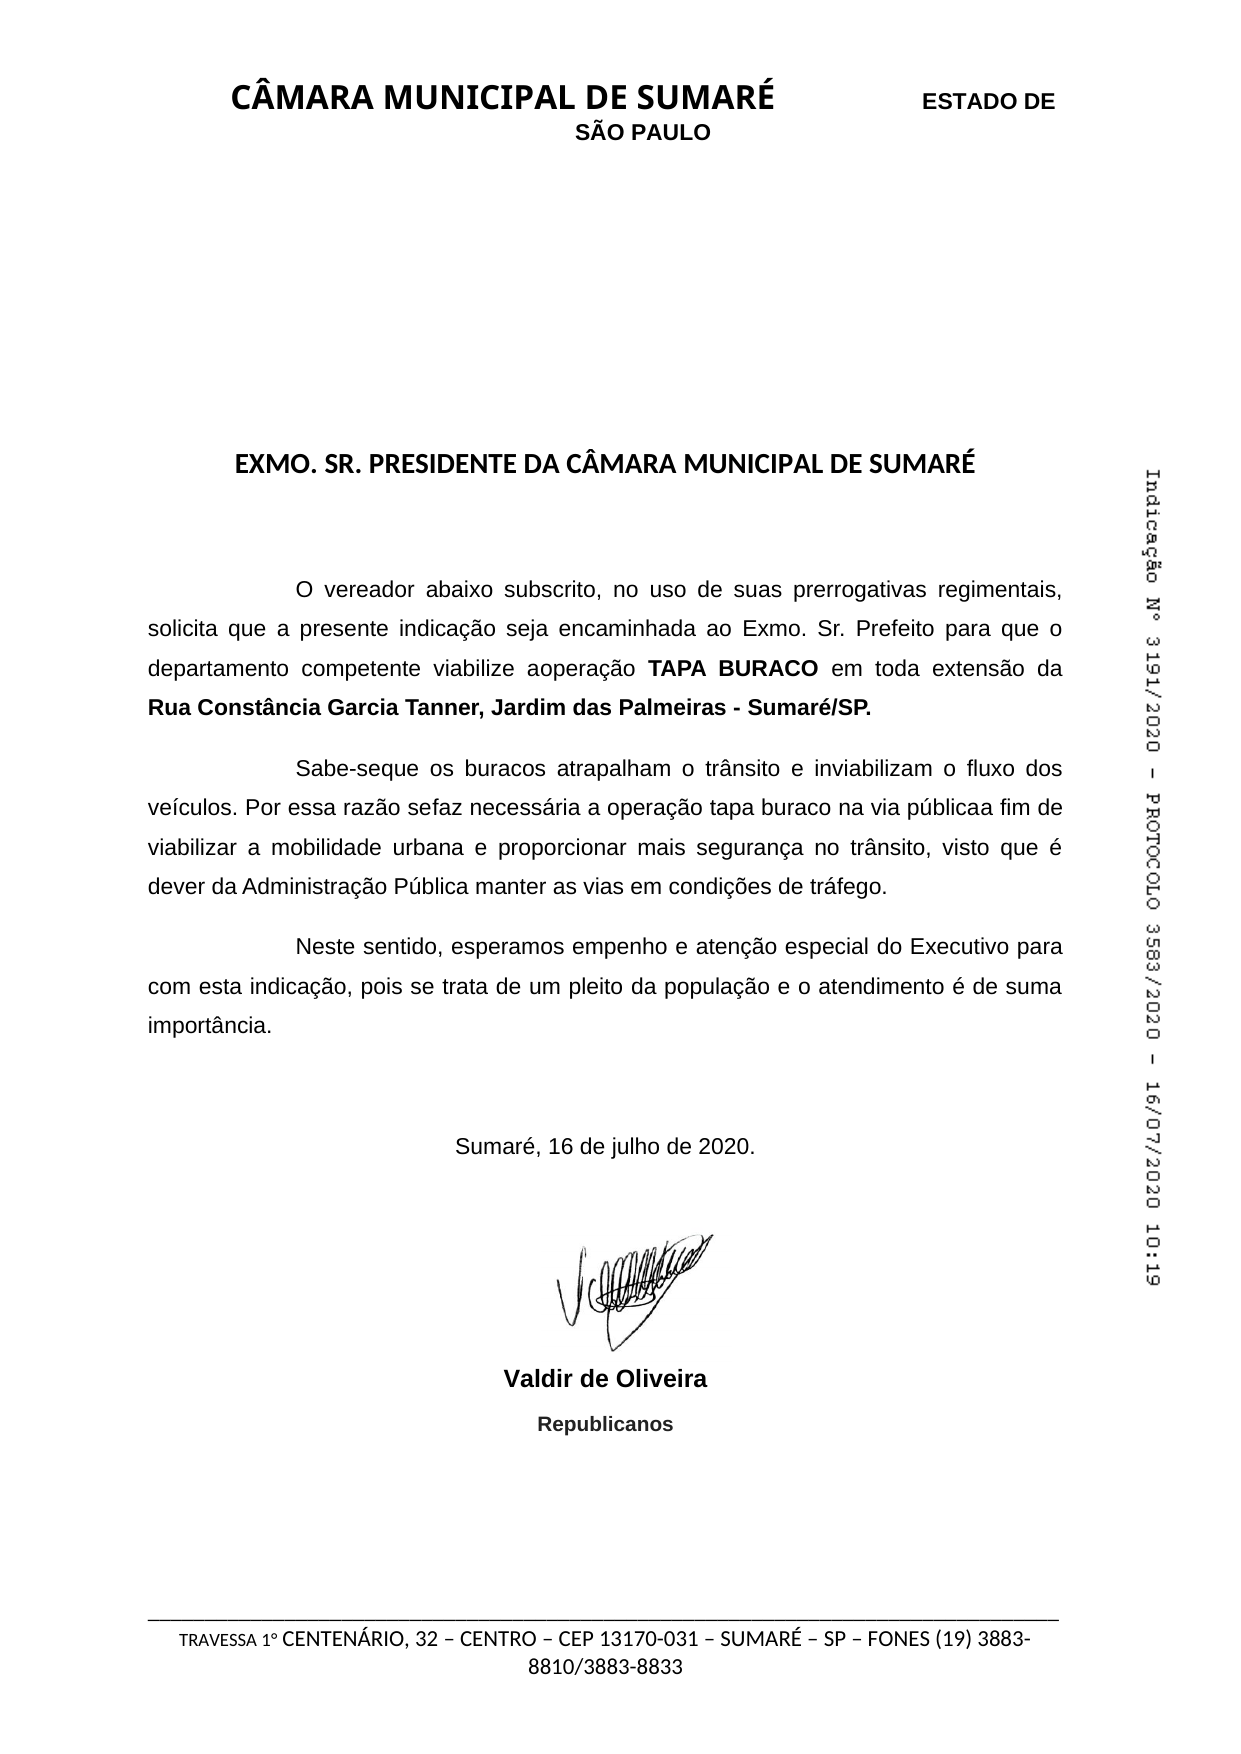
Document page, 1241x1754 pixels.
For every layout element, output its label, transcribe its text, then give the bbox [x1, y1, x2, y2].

text Neste sentido, esperamos empenho e atenção especial do Executivo para com esta indicação, pois se trata de um pleito da população e o atendimento é de suma importância. [148, 933, 1063, 1039]
text Sumaré, 16 de julho de 2020. [148, 1133, 1063, 1159]
picture [541, 1220, 733, 1362]
text Sabe-seque os buracos atrapalham o trânsito e inviabilizam o fluxo dos veículos. Por essa razão sefaz necessária a operação tapa buraco na via públicaa fim de viabilizar a mobilidade urbana e proporcionar mais segurança no trânsito, visto que é dever da Administração Pública manter as vias em condições de tráfego. [148, 754, 1063, 899]
picture [1120, 464, 1184, 1290]
text O vereador abaixo subscrito, no uso de suas prerrogativas regimentais, solicita que a presente indicação seja encaminhada ao Exmo. Sr. Prefeito para que o departamento competente viabilize aoperação TAPA BURACO em toda extensão da Rua Constância Garcia Tanner, Jardim das Palmeiras - Sumaré/SP. [148, 576, 1063, 721]
text Republicanos [148, 1411, 1063, 1435]
text EXMO. SR. PRESIDENTE DA CÂMARA MUNICIPAL DE SUMARÉ [148, 445, 1063, 481]
text Valdir de Oliveira [148, 1364, 1063, 1392]
